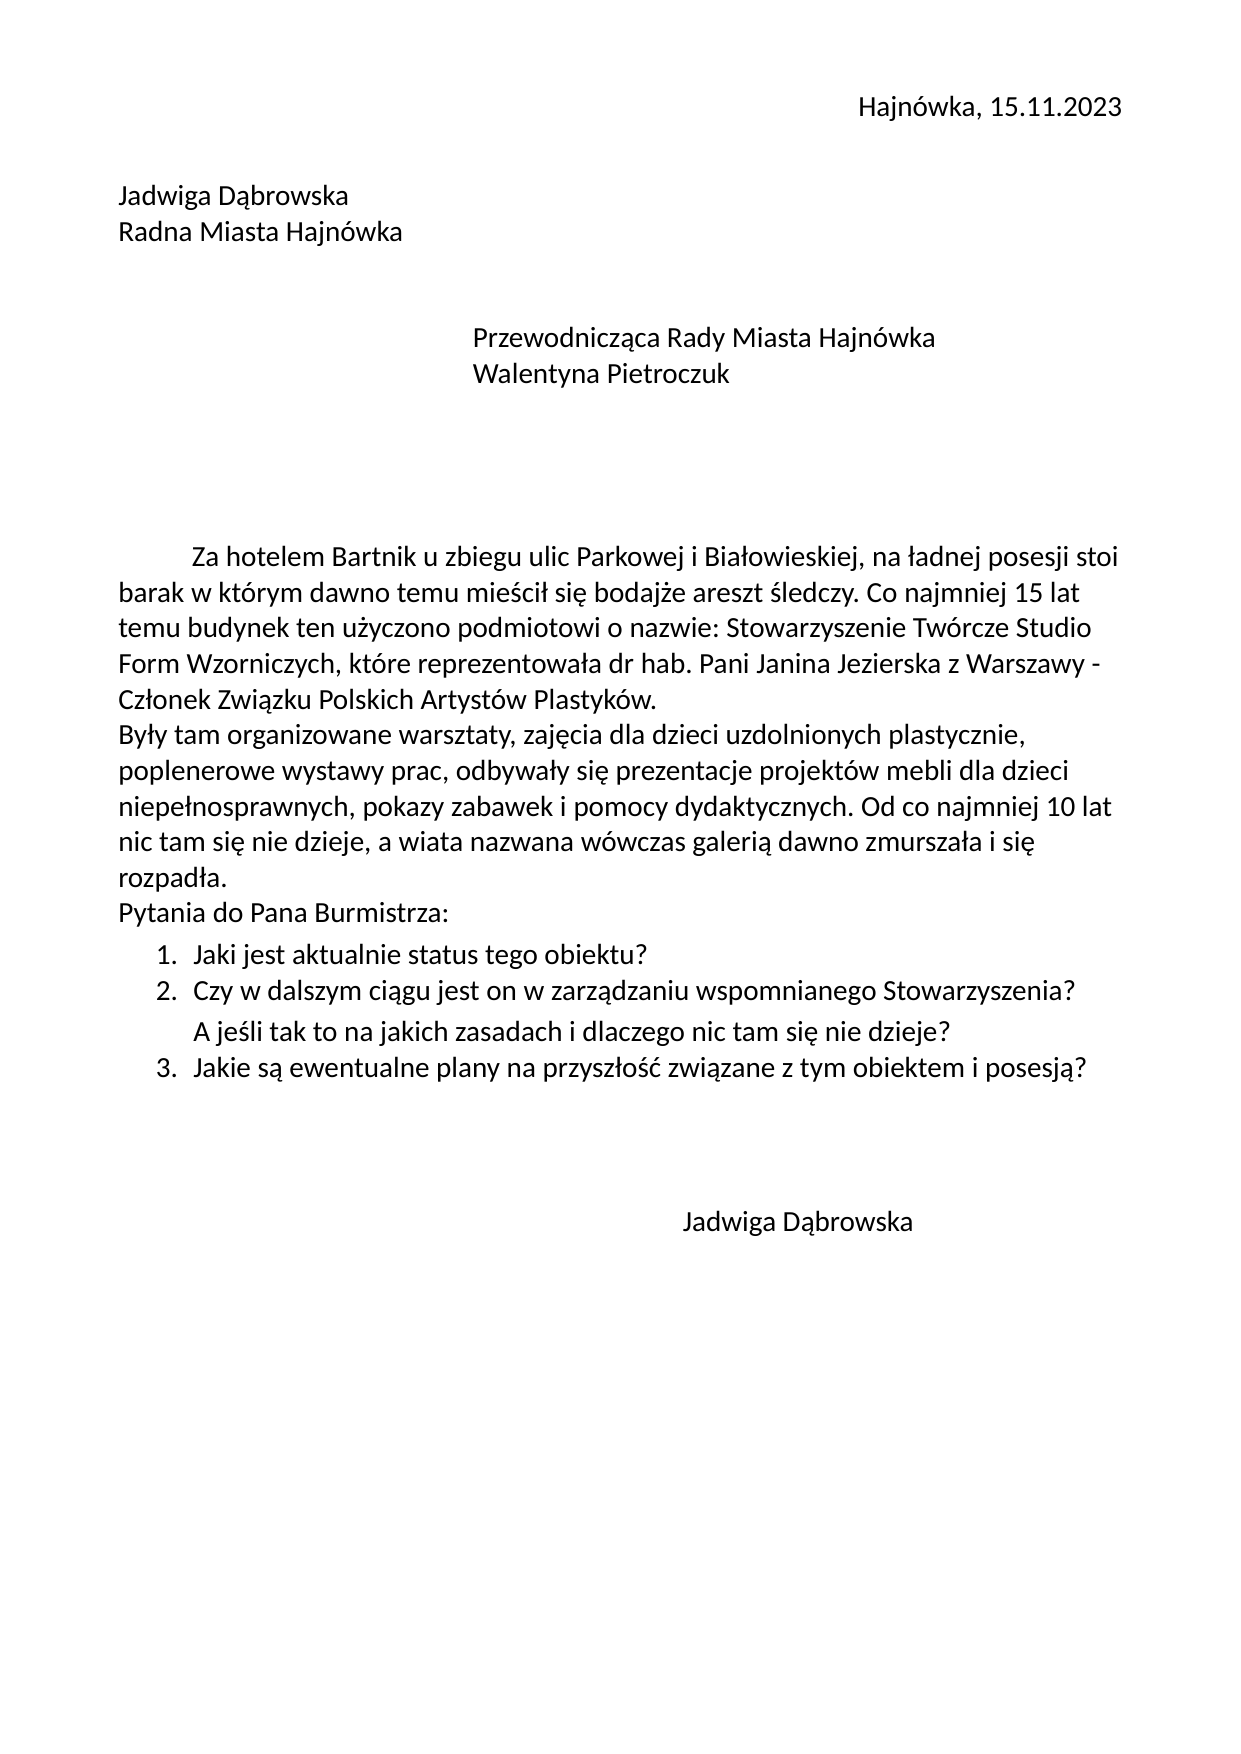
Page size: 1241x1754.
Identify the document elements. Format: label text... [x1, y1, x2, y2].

text Za hotelem Bartnik u zbiegu ulic Parkowej i Białowieskiej, na ładnej posesji stoi barak w którym dawno temu mieścił się bodajże areszt śledczy. Co najmniej 15 lat temu budynek ten użyczono podmiotowi o nazwie: Stowarzyszenie Twórcze Studio Form Wzorniczych, które reprezentowała dr hab. Pani Janina Jezierska z Warszawy - Członek Związku Polskich Artystów Plastyków. [118, 538, 1122, 716]
text Walentyna Pietroczuk [473, 355, 1122, 391]
text Radna Miasta Hajnówka [118, 213, 1122, 249]
list A jeśli tak to na jakich zasadach i dlaczego nic tam się nie dzieje? [156, 1013, 1122, 1049]
text Hajnówka, 15.11.2023 [118, 88, 1122, 124]
text Przewodnicząca Rady Miasta Hajnówka [473, 319, 1122, 355]
text Jadwiga Dąbrowska [118, 177, 1122, 213]
text Pytania do Pana Burmistrza: [118, 894, 1122, 930]
list Jaki jest aktualnie status tego obiektu? [156, 936, 1122, 972]
text Były tam organizowane warsztaty, zajęcia dla dzieci uzdolnionych plastycznie, poplenerowe wystawy prac, odbywały się prezentacje projektów mebli dla dzieci niepełnosprawnych, pokazy zabawek i pomocy dydaktycznych. Od co najmniej 10 lat nic tam się nie dzieje, a wiata nazwana wówczas galerią dawno zmurszała i się rozpadła. [118, 716, 1122, 894]
list Czy w dalszym ciągu jest on w zarządzaniu wspomnianego Stowarzyszenia? [156, 972, 1122, 1007]
text Jadwiga Dąbrowska [683, 1203, 1122, 1238]
list Jakie są ewentualne plany na przyszłość związane z tym obiektem i posesją? [156, 1049, 1122, 1084]
